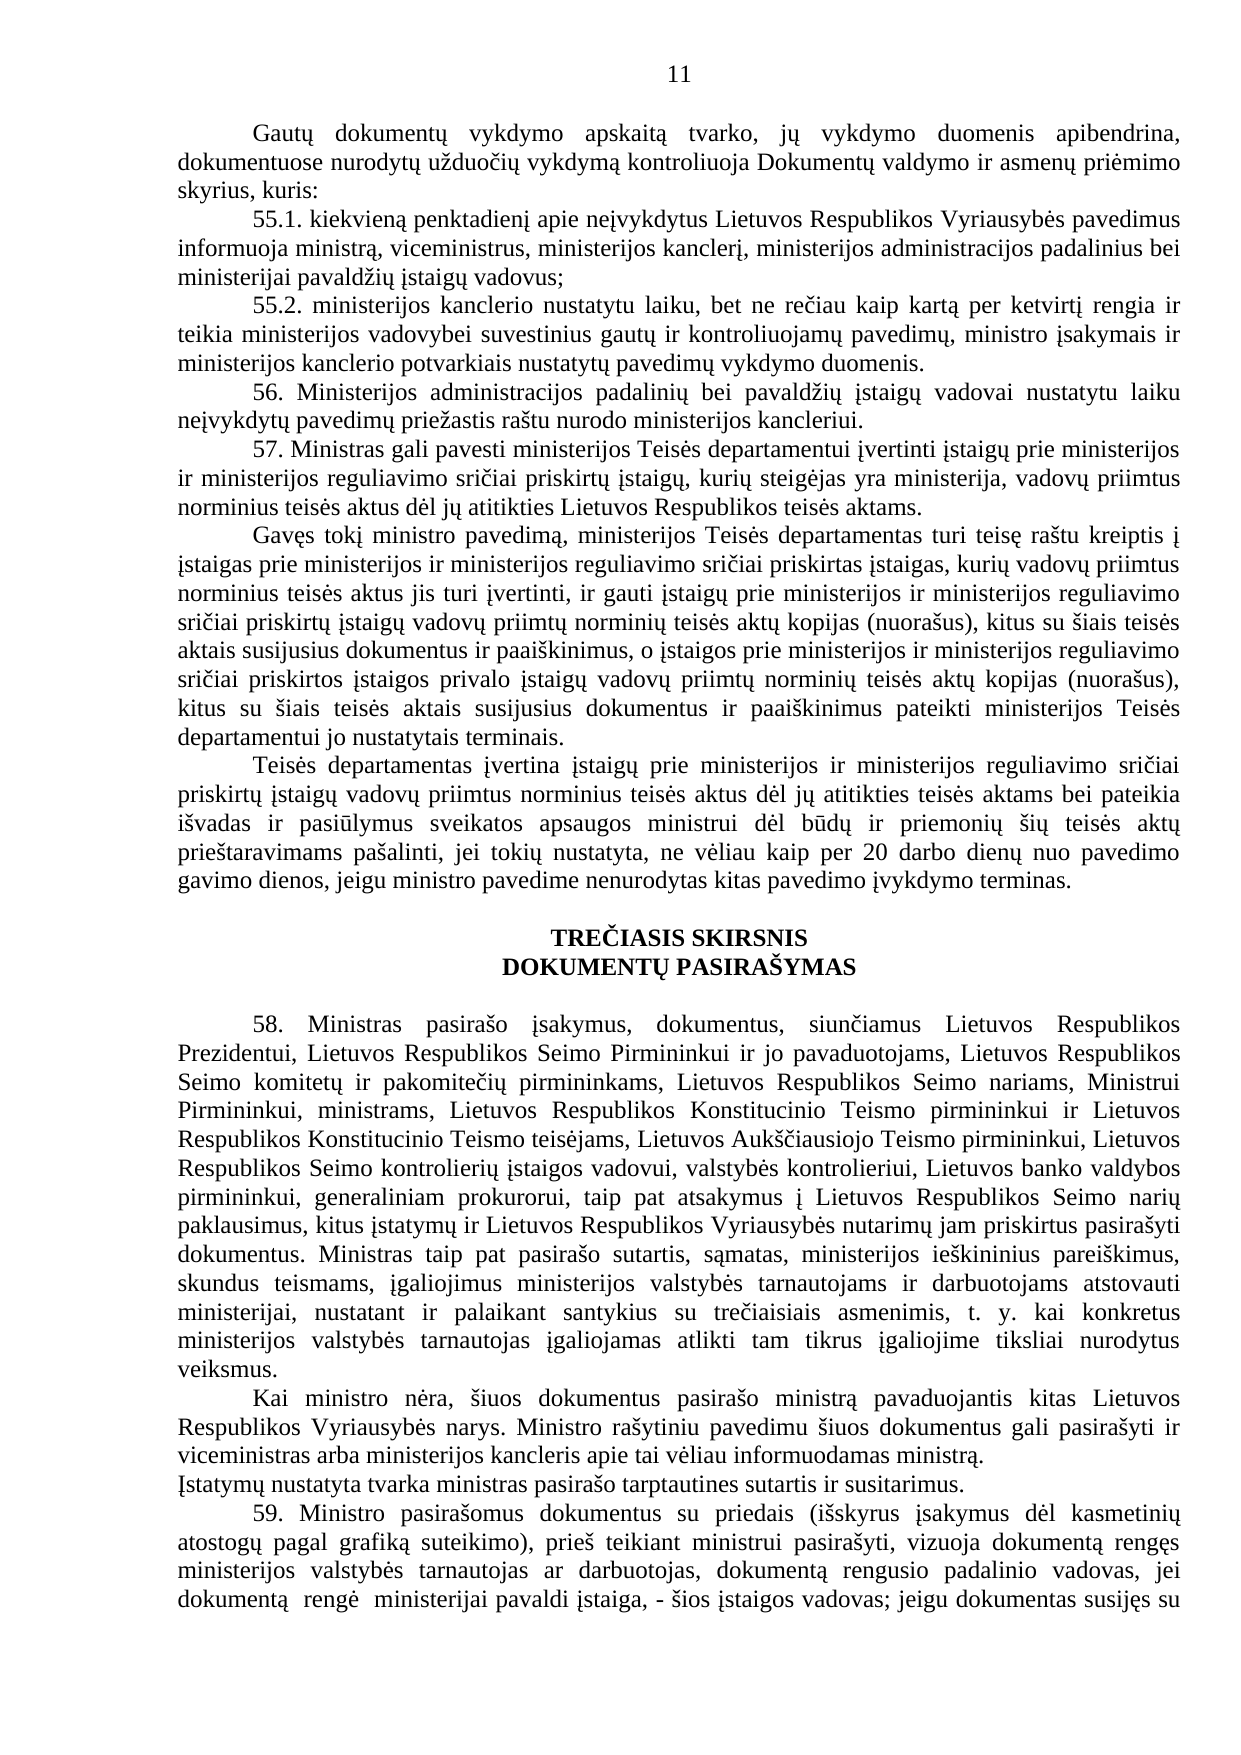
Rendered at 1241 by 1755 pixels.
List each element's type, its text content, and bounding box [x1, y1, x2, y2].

text Gavęs tokį ministro pavedimą, ministerijos Teisės departamentas turi teisę raštu kreiptis į įstaigas prie ministerijos ir ministerijos reguliavimo sričiai priskirtas įstaigas, kurių vadovų priimtus norminius teisės aktus jis turi įvertinti, ir gauti įstaigų prie ministerijos ir ministerijos reguliavimo sričiai priskirtų įstaigų vadovų priimtų norminių teisės aktų kopijas (nuorašus), kitus su šiais teisės aktais susijusius dokumentus ir paaiškinimus, o įstaigos prie ministerijos ir ministerijos reguliavimo sričiai priskirtos įstaigos privalo įstaigų vadovų priimtų norminių teisės aktų kopijas (nuorašus), kitus su šiais teisės aktais susijusius dokumentus ir paaiškinimus pateikti ministerijos Teisės departamentui jo nustatytais terminais. [177, 521, 1181, 751]
text Įstatymų nustatyta tvarka ministras pasirašo tarptautines sutartis ir susitarimus. [177, 1469, 1181, 1498]
text Kai ministro nėra, šiuos dokumentus pasirašo ministrą pavaduojantis kitas Lietuvos Respublikos Vyriausybės narys. Ministro rašytiniu pavedimu šiuos dokumentus gali pasirašyti ir viceministras arba ministerijos kancleris apie tai vėliau informuodamas ministrą. [177, 1383, 1181, 1469]
text TREČIASIS SKIRSNIS [177, 923, 1181, 952]
text Teisės departamentas įvertina įstaigų prie ministerijos ir ministerijos reguliavimo sričiai priskirtų įstaigų vadovų priimtus norminius teisės aktus dėl jų atitikties teisės aktams bei pateikia išvadas ir pasiūlymus sveikatos apsaugos ministrui dėl būdų ir priemonių šių teisės aktų prieštaravimams pašalinti, jei tokių nustatyta, ne vėliau kaip per 20 darbo dienų nuo pavedimo gavimo dienos, jeigu ministro pavedime nenurodytas kitas pavedimo įvykdymo terminas. [177, 751, 1181, 894]
text 59. Ministro pasirašomus dokumentus su priedais (išskyrus įsakymus dėl kasmetinių atostogų pagal grafiką suteikimo), prieš teikiant ministrui pasirašyti, vizuoja dokumentą rengęs ministerijos valstybės tarnautojas ar darbuotojas, dokumentą rengusio padalinio vadovas, jei dokumentą rengė ministerijai pavaldi įstaiga, - šios įstaigos vadovas; jeigu dokumentas susijęs su [177, 1498, 1181, 1613]
text Gautų dokumentų vykdymo apskaitą tvarko, jų vykdymo duomenis apibendrina, dokumentuose nurodytų užduočių vykdymą kontroliuoja Dokumentų valdymo ir asmenų priėmimo skyrius, kuris: [177, 118, 1181, 204]
text DOKUMENTŲ PASIRAŠYMAS [177, 952, 1181, 981]
text 57. Ministras gali pavesti ministerijos Teisės departamentui įvertinti įstaigų prie ministerijos ir ministerijos reguliavimo sričiai priskirtų įstaigų, kurių steigėjas yra ministerija, vadovų priimtus norminius teisės aktus dėl jų atitikties Lietuvos Respublikos teisės aktams. [177, 434, 1181, 521]
text 55.2. ministerijos kanclerio nustatytu laiku, bet ne rečiau kaip kartą per ketvirtį rengia ir teikia ministerijos vadovybei suvestinius gautų ir kontroliuojamų pavedimų, ministro įsakymais ir ministerijos kanclerio potvarkiais nustatytų pavedimų vykdymo duomenis. [177, 291, 1181, 377]
text 56. Ministerijos administracijos padalinių bei pavaldžių įstaigų vadovai nustatytu laiku neįvykdytų pavedimų priežastis raštu nurodo ministerijos kancleriui. [177, 377, 1181, 434]
text 58. Ministras pasirašo įsakymus, dokumentus, siunčiamus Lietuvos Respublikos Prezidentui, Lietuvos Respublikos Seimo Pirmininkui ir jo pavaduotojams, Lietuvos Respublikos Seimo komitetų ir pakomitečių pirmininkams, Lietuvos Respublikos Seimo nariams, Ministrui Pirmininkui, ministrams, Lietuvos Respublikos Konstitucinio Teismo pirmininkui ir Lietuvos Respublikos Konstitucinio Teismo teisėjams, Lietuvos Aukščiausiojo Teismo pirmininkui, Lietuvos Respublikos Seimo kontrolierių įstaigos vadovui, valstybės kontrolieriui, Lietuvos banko valdybos pirmininkui, generaliniam prokurorui, taip pat atsakymus į Lietuvos Respublikos Seimo narių paklausimus, kitus įstatymų ir Lietuvos Respublikos Vyriausybės nutarimų jam priskirtus pasirašyti dokumentus. Ministras taip pat pasirašo sutartis, sąmatas, ministerijos ieškininius pareiškimus, skundus teismams, įgaliojimus ministerijos valstybės tarnautojams ir darbuotojams atstovauti ministerijai, nustatant ir palaikant santykius su trečiaisiais asmenimis, t. y. kai konkretus ministerijos valstybės tarnautojas įgaliojamas atlikti tam tikrus įgaliojime tiksliai nurodytus veiksmus. [177, 1009, 1181, 1383]
text 55.1. kiekvieną penktadienį apie neįvykdytus Lietuvos Respublikos Vyriausybės pavedimus informuoja ministrą, viceministrus, ministerijos kanclerį, ministerijos administracijos padalinius bei ministerijai pavaldžių įstaigų vadovus; [177, 204, 1181, 291]
